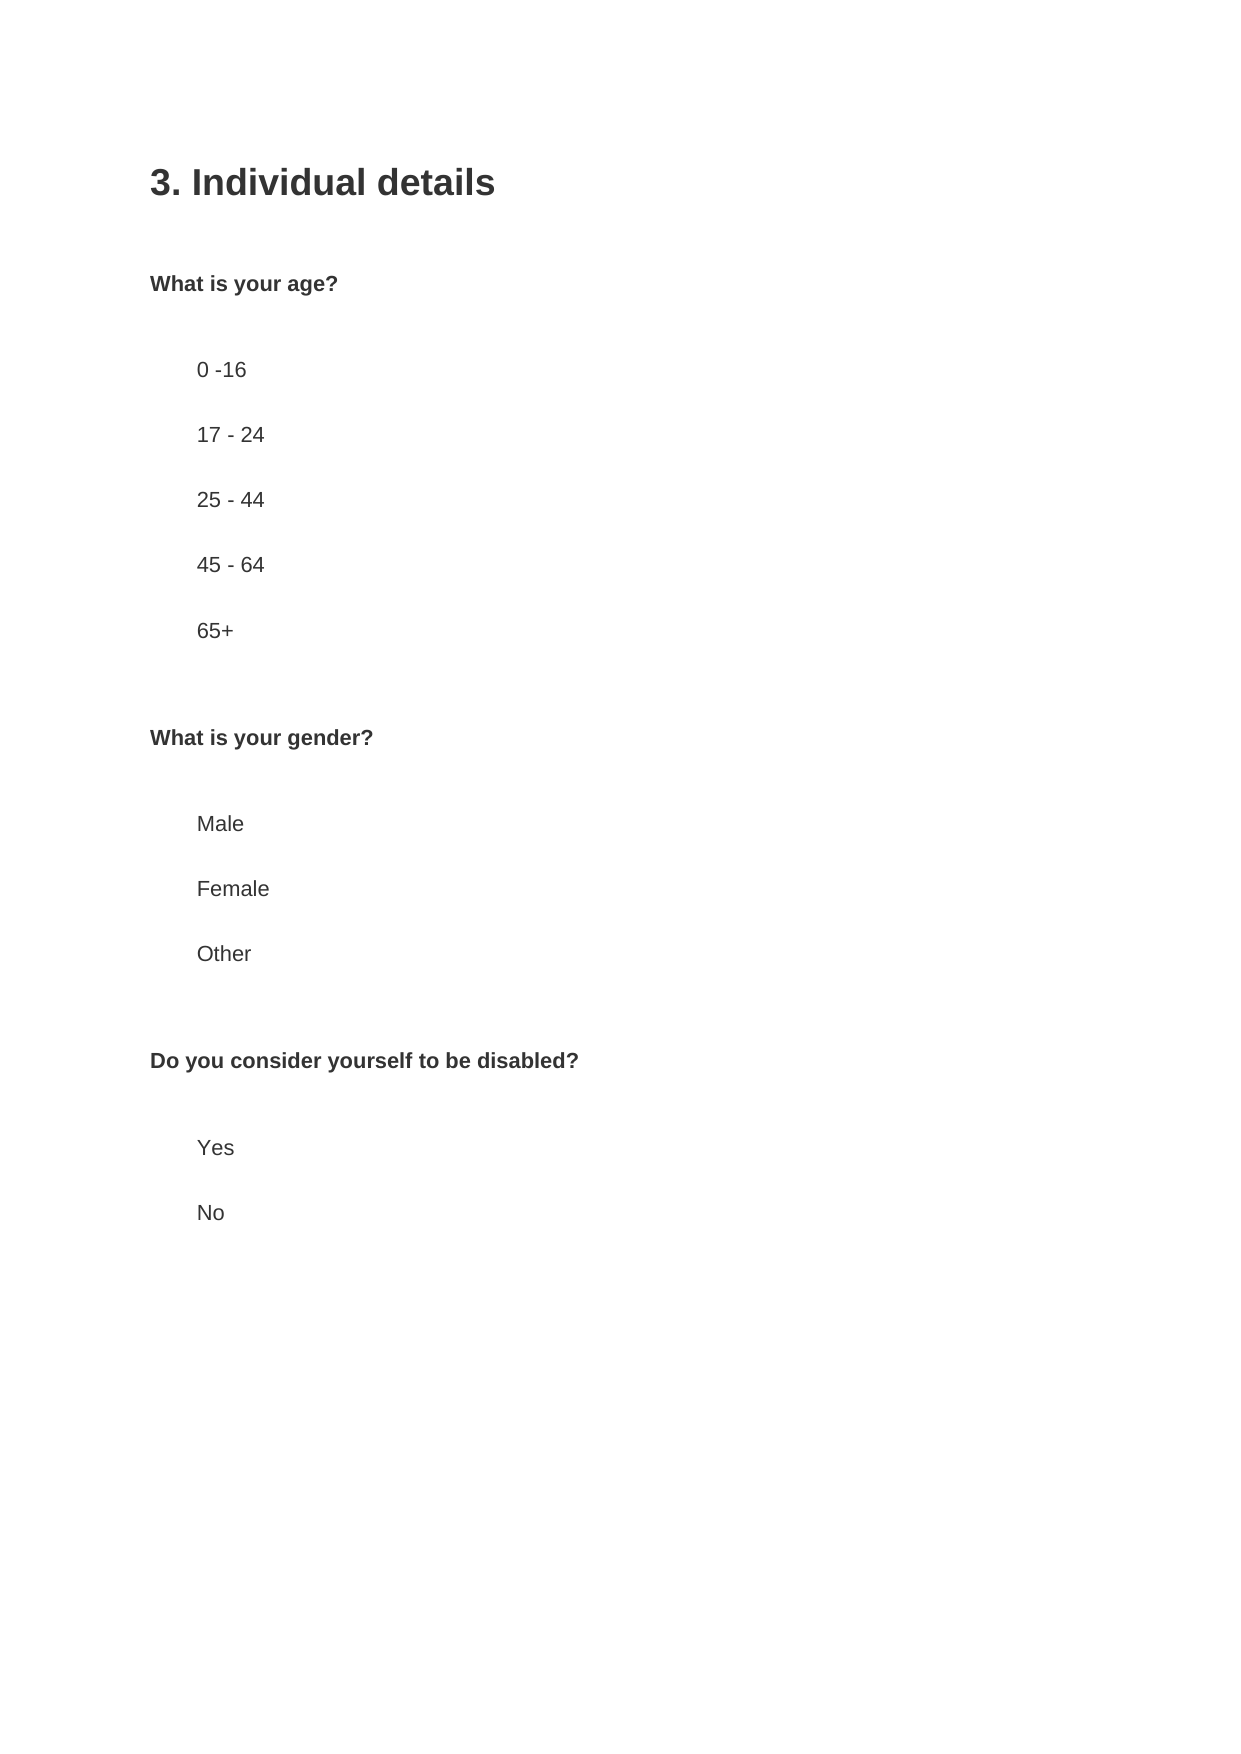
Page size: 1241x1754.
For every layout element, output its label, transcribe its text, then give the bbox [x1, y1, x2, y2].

text 3. Individual details [150, 160, 1090, 203]
table_cell Other [197, 916, 269, 981]
table_cell [150, 593, 197, 658]
table_cell 25 - 44 [197, 462, 265, 527]
table_cell 65+ [197, 593, 265, 658]
table_cell Female [197, 851, 269, 916]
table_cell 45 - 64 [197, 527, 265, 592]
table_cell [150, 462, 197, 527]
table_header [150, 786, 197, 851]
table_header Male [197, 786, 269, 851]
table_cell [150, 397, 197, 462]
table_cell [150, 1175, 197, 1240]
table_header Yes [197, 1109, 234, 1174]
table_cell No [197, 1175, 234, 1240]
table_header [150, 331, 197, 397]
subtitle Do you consider yourself to be disabled? [150, 1048, 1090, 1073]
subtitle What is your gender? [150, 725, 1090, 750]
table_cell 17 - 24 [197, 397, 265, 462]
subtitle What is your age? [150, 270, 1090, 296]
table_header 0 -16 [197, 331, 265, 397]
table_cell [150, 851, 197, 916]
table_header [150, 1109, 197, 1174]
table_cell [150, 527, 197, 592]
table_cell [150, 916, 197, 981]
